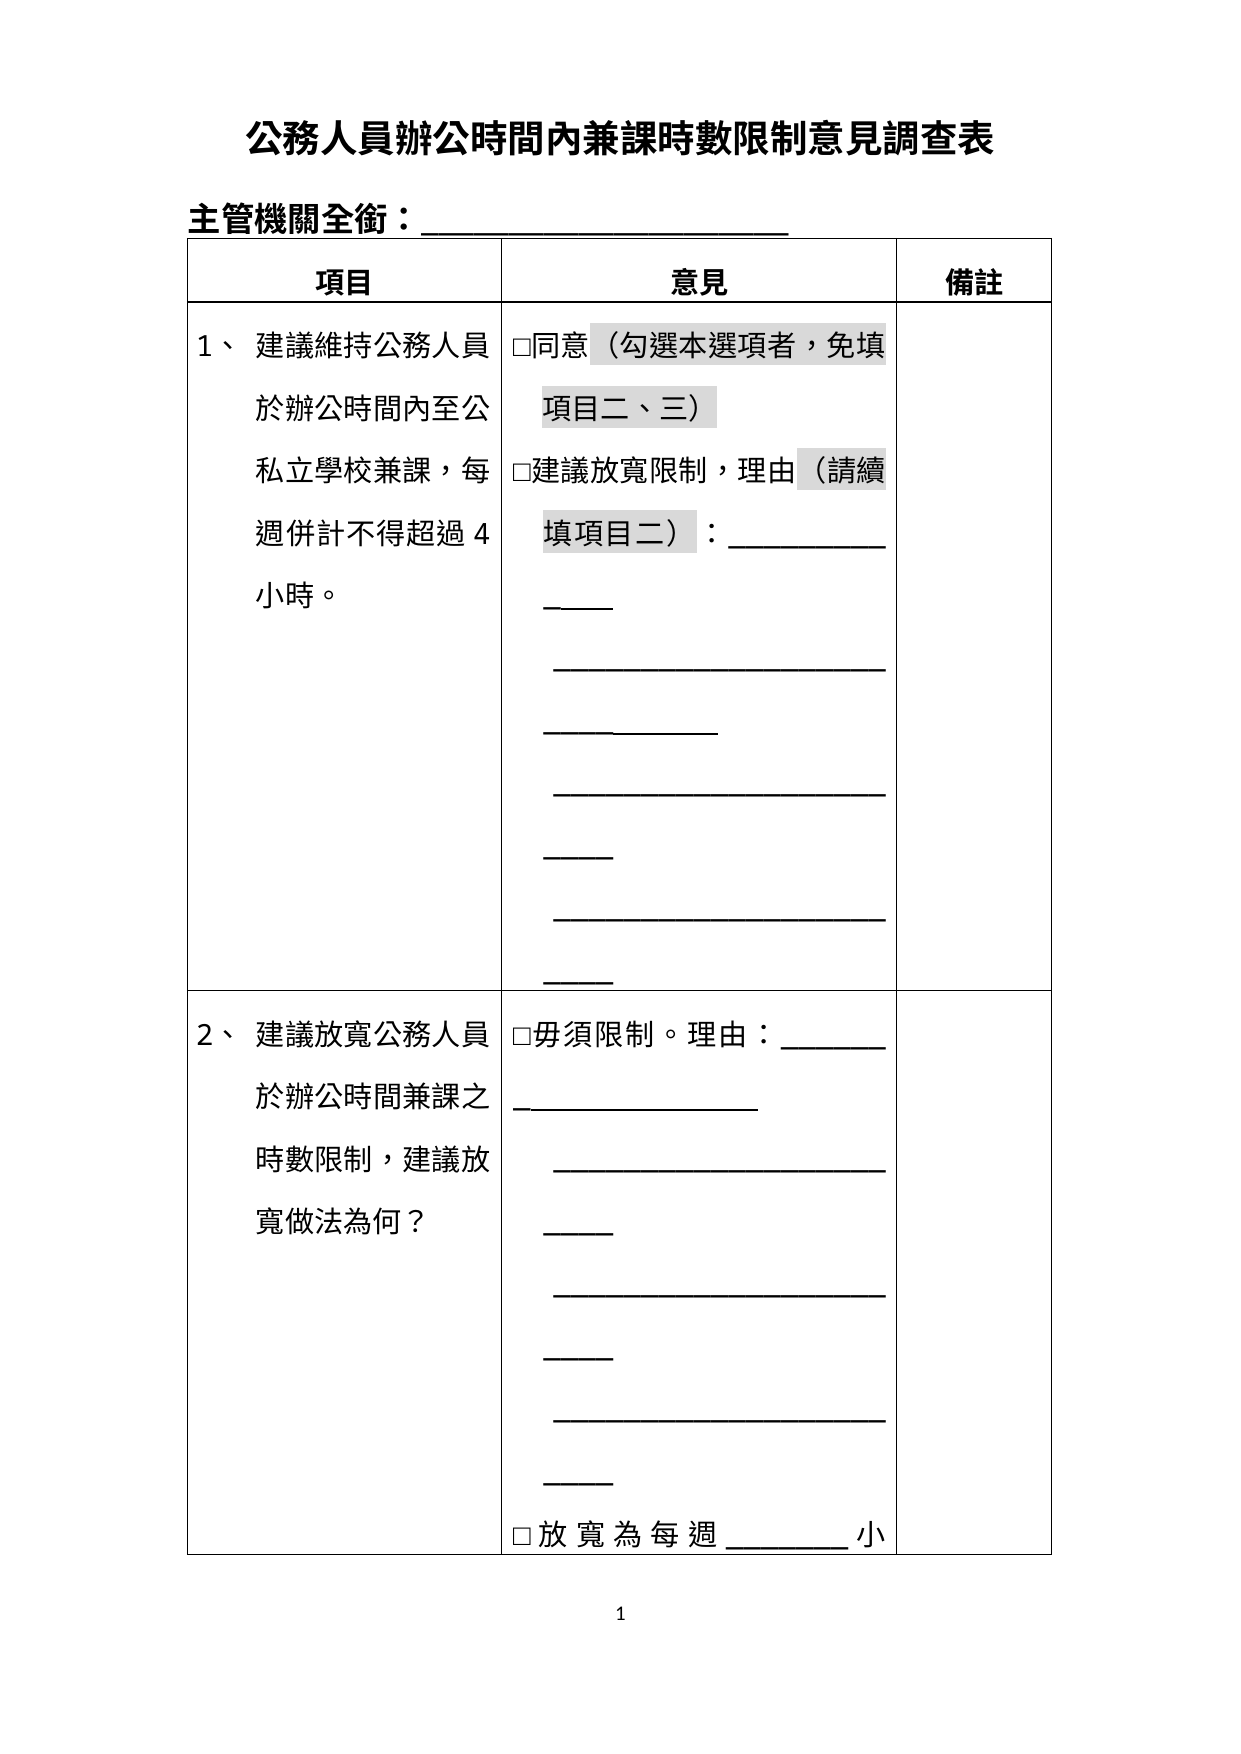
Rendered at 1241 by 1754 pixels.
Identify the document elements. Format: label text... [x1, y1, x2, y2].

table_header 項目 [188, 239, 501, 301]
table_cell □毋須限制。理由：_______ _______________________ _______________________ _______________________ □放寬為每週_______小 [502, 991, 896, 1553]
table_cell □同意（勾選本選項者，免填項目二、三） □建議放寬限制，理由（請續填項目二）：__________ _______________________ _______________________ _______________________ [502, 303, 896, 990]
text 主管機關全銜：_____________________ [187, 175, 1053, 238]
table_cell [897, 303, 1051, 990]
table_header 備註 [897, 239, 1051, 301]
table_header 意見 [502, 239, 896, 301]
text 公務人員辦公時間內兼課時數限制意見調查表 [187, 94, 1053, 157]
table_cell [897, 991, 1051, 1553]
table_cell 建議維持公務人員於辦公時間內至公私立學校兼課，每週併計不得超過4小時。 [188, 303, 501, 990]
table_cell 建議放寬公務人員於辦公時間兼課之時數限制，建議放寬做法為何？ [188, 991, 501, 1553]
